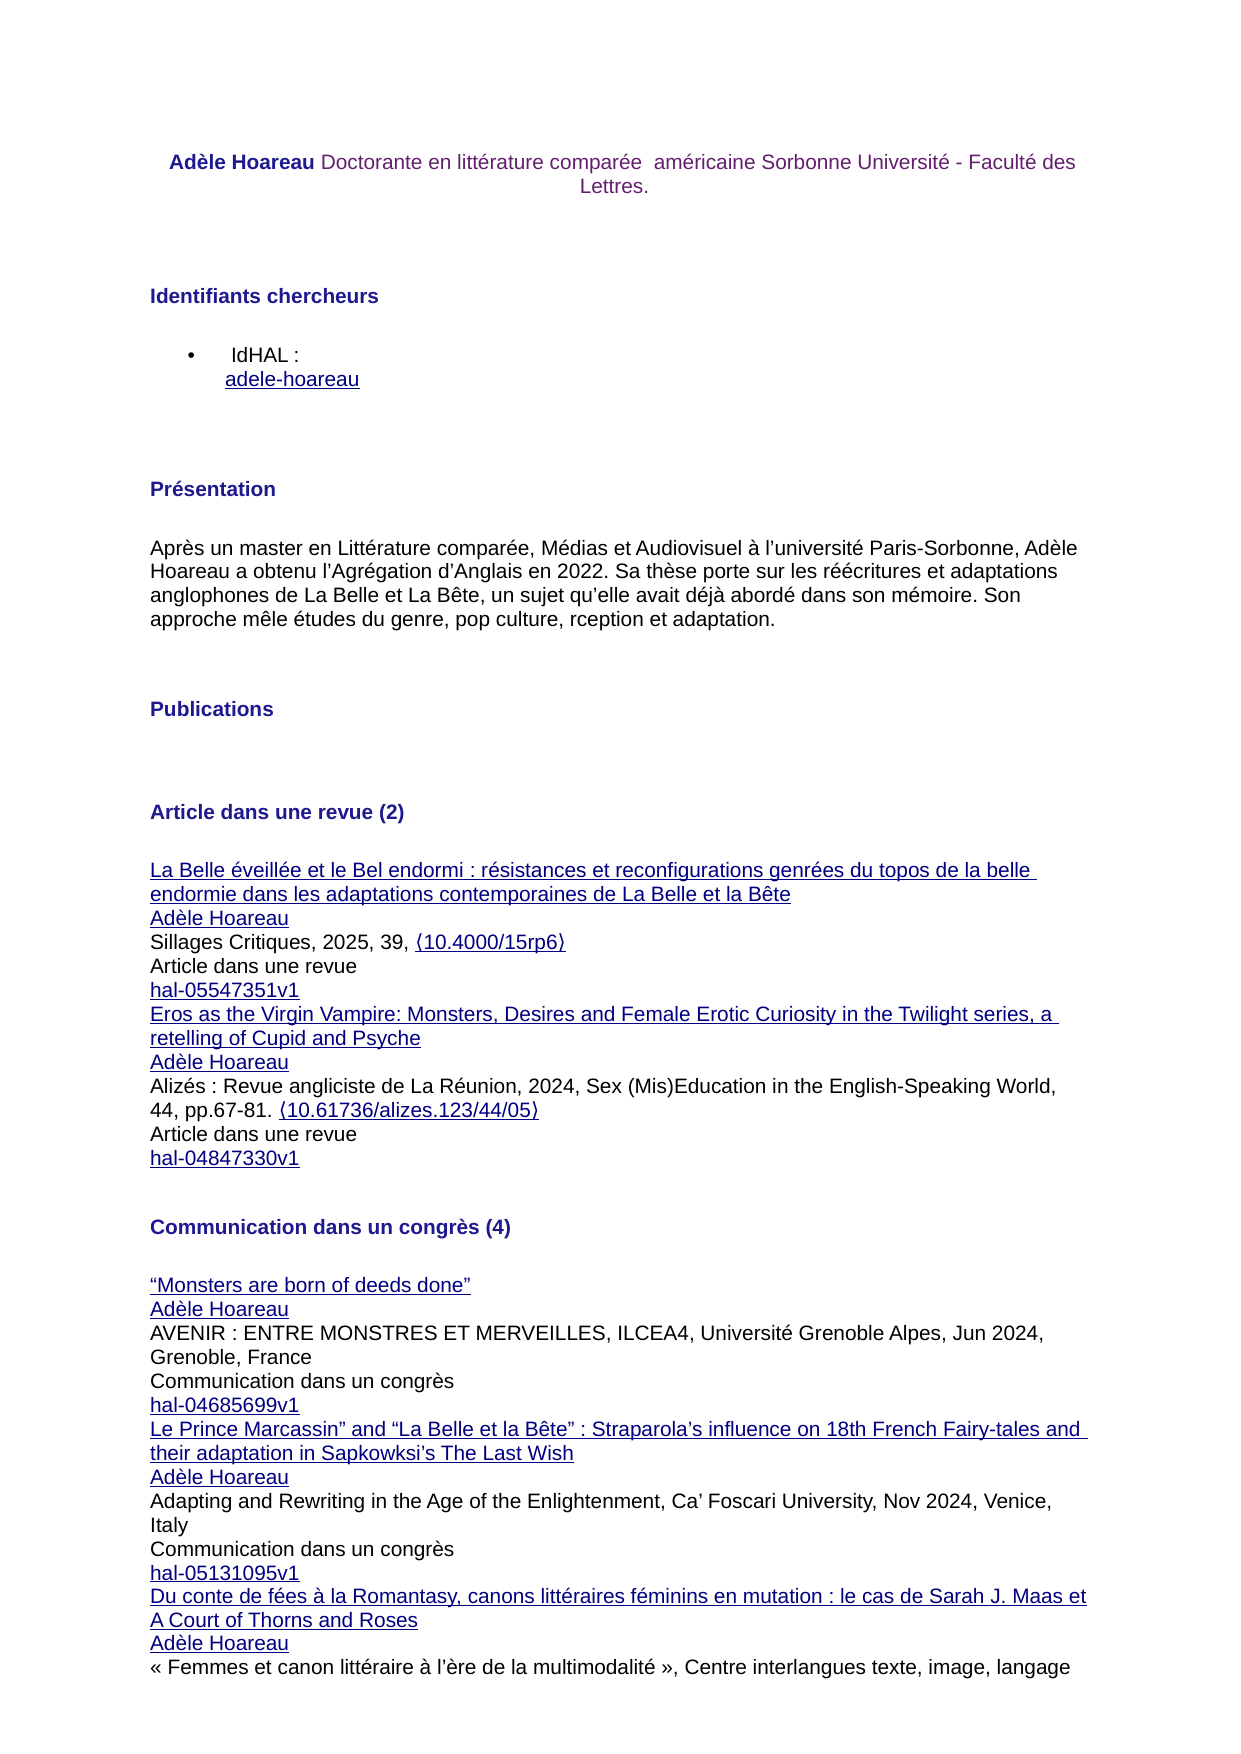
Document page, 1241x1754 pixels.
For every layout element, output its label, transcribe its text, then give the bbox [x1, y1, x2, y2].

table_header “Monsters are born of deeds done” Adèle Hoareau AVENIR : ENTRE MONSTRES ET MERVEILLES, ILCEA4, Université Grenoble Alpes, Jun 2024, Grenoble, France Communication dans un congrès hal-04685699v1 [150, 1273, 1090, 1417]
subtitle Présentation [150, 477, 1090, 501]
table_cell Le Prince Marcassin” and “La Belle et la Bête” : Straparola’s influence on 18th French Fairy-tales and their adaptation in Sapkowksi’s The Last Wish Adèle Hoareau Adapting and Rewriting in the Age of the Enlightenment, Ca’ Foscari University, Nov 2024, Venice, Italy Communication dans un congrès hal-05131095v1 [150, 1417, 1090, 1584]
list IdHAL : [187, 343, 1090, 367]
table_cell Eros as the Virgin Vampire: Monsters, Desires and Female Erotic Curiosity in the Twilight series, a retelling of Cupid and Psyche Adèle Hoareau Alizés : Revue angliciste de La Réunion, 2024, Sex (Mis)Education in the English-Speaking World, 44, pp.67-81. ⟨10.61736/alizes.123/44/05⟩ Article dans une revue hal-04847330v1 [150, 1002, 1090, 1170]
subtitle Publications [150, 697, 1090, 721]
table_header La Belle éveillée et le Bel endormi : résistances et reconfigurations genrées du topos de la belle endormie dans les adaptations contemporaines de La Belle et la Bête Adèle Hoareau Sillages Critiques, 2025, 39, ⟨10.4000/15rp6⟩ Article dans une revue hal-05547351v1 [150, 858, 1090, 1002]
subtitle Communication dans un congrès (4) [150, 1214, 1090, 1238]
list adele-hoareau [187, 367, 1090, 391]
subtitle Adèle Hoareau Doctorante en littérature comparée américaine Sorbonne Université - Faculté des Lettres. [150, 150, 1090, 198]
text Après un master en Littérature comparée, Médias et Audiovisuel à l’université Paris-Sorbonne, Adèle Hoareau a obtenu l’Agrégation d’Anglais en 2022. Sa thèse porte sur les réécritures et adaptations anglophones de La Belle et La Bête, un sujet qu’elle avait déjà abordé dans son mémoire. Son approche mêle études du genre, pop culture, rception et adaptation. [150, 535, 1090, 631]
subtitle Article dans une revue (2) [150, 800, 1090, 824]
subtitle Identifiants chercheurs [150, 284, 1090, 308]
table_cell Du conte de fées à la Romantasy, canons littéraires féminins en mutation : le cas de Sarah J. Maas et A Court of Thorns and Roses Adèle Hoareau « Femmes et canon littéraire à l’ère de la multimodalité », Centre interlangues texte, image, langage [150, 1584, 1090, 1679]
